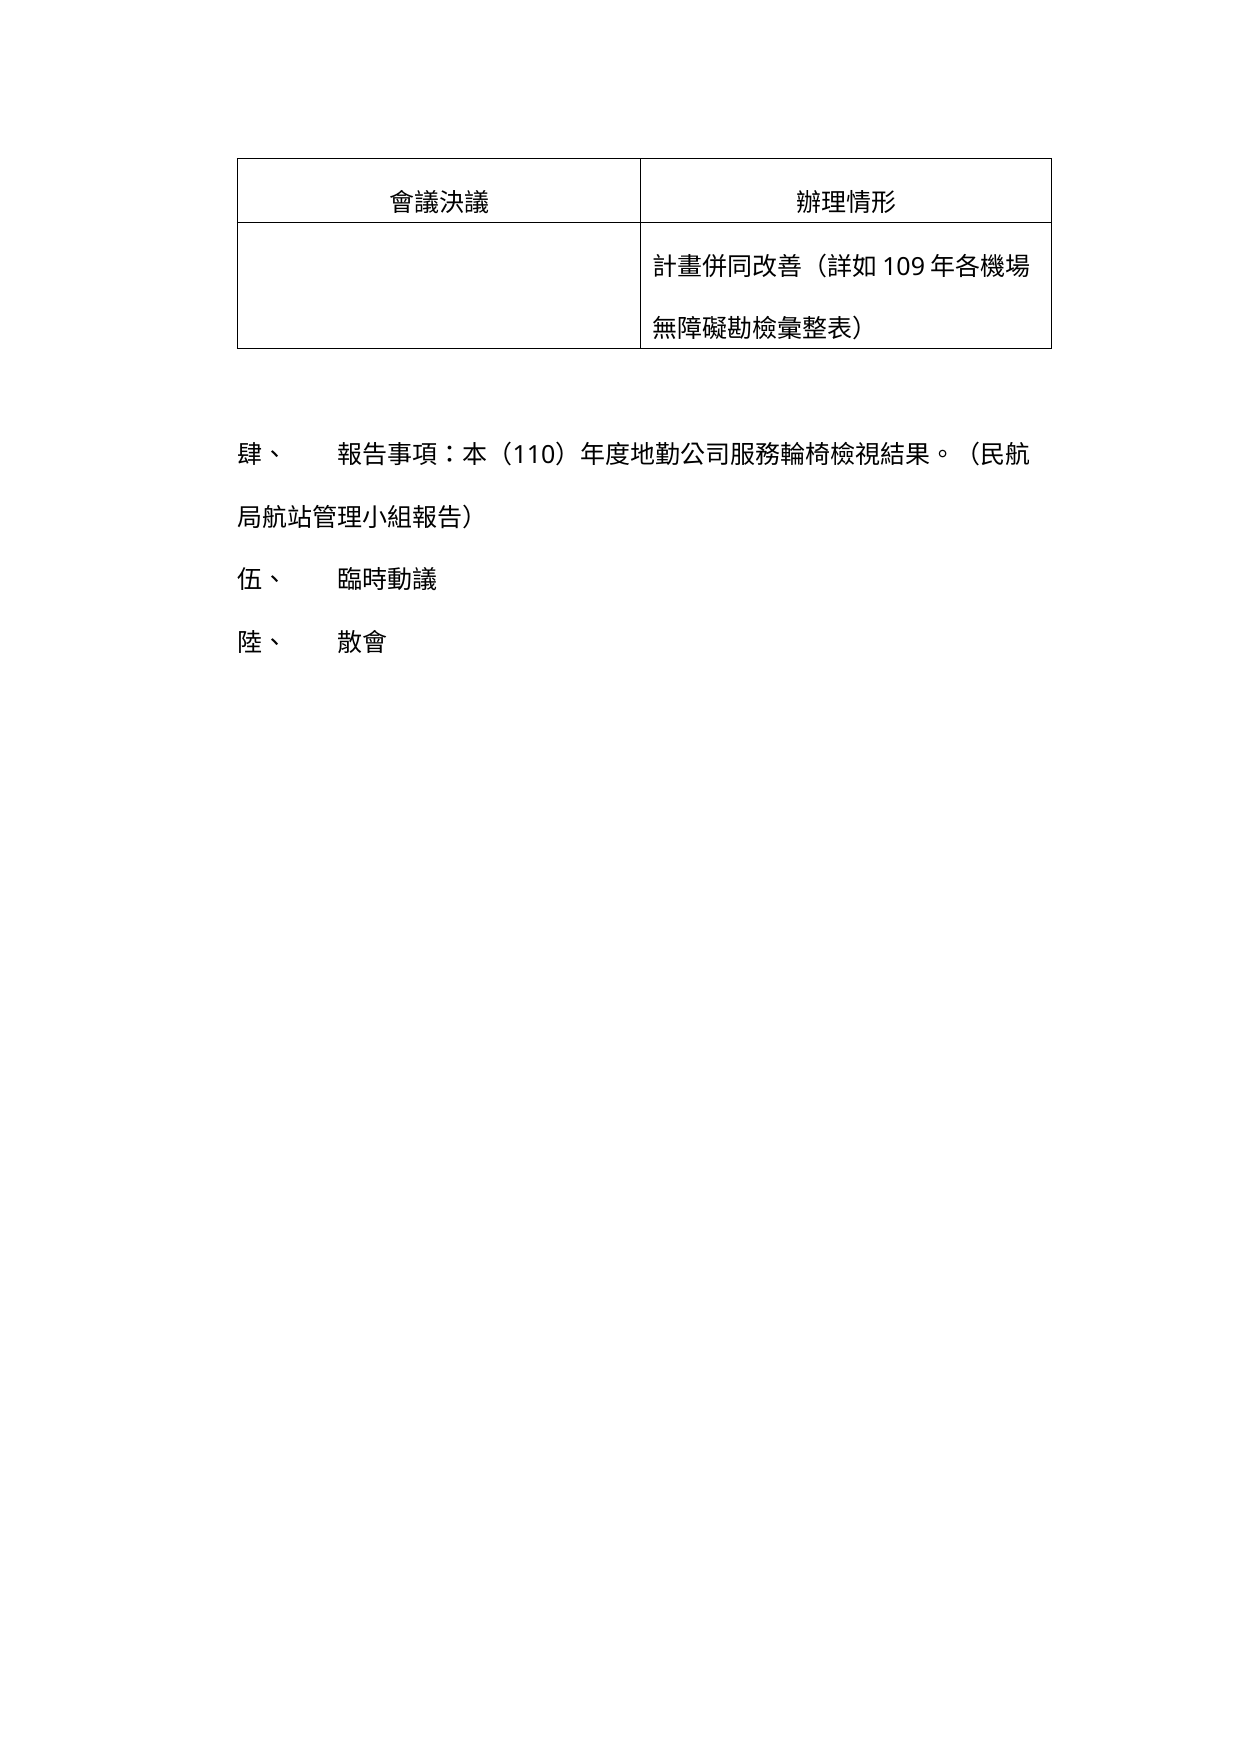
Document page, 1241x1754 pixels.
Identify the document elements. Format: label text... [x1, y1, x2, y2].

list 報告事項：本（110）年度地勤公司服務輪椅檢視結果。（民航局航站管理小組報告） [237, 411, 1053, 536]
list 散會 [237, 599, 1053, 661]
table_cell [238, 223, 640, 348]
table_cell 計畫併同改善（詳如109年各機場無障礙勘檢彙整表） [641, 223, 1051, 348]
list 臨時動議 [237, 536, 1053, 599]
table_header 辦理情形 [641, 159, 1051, 222]
table_header 會議決議 [238, 159, 640, 222]
